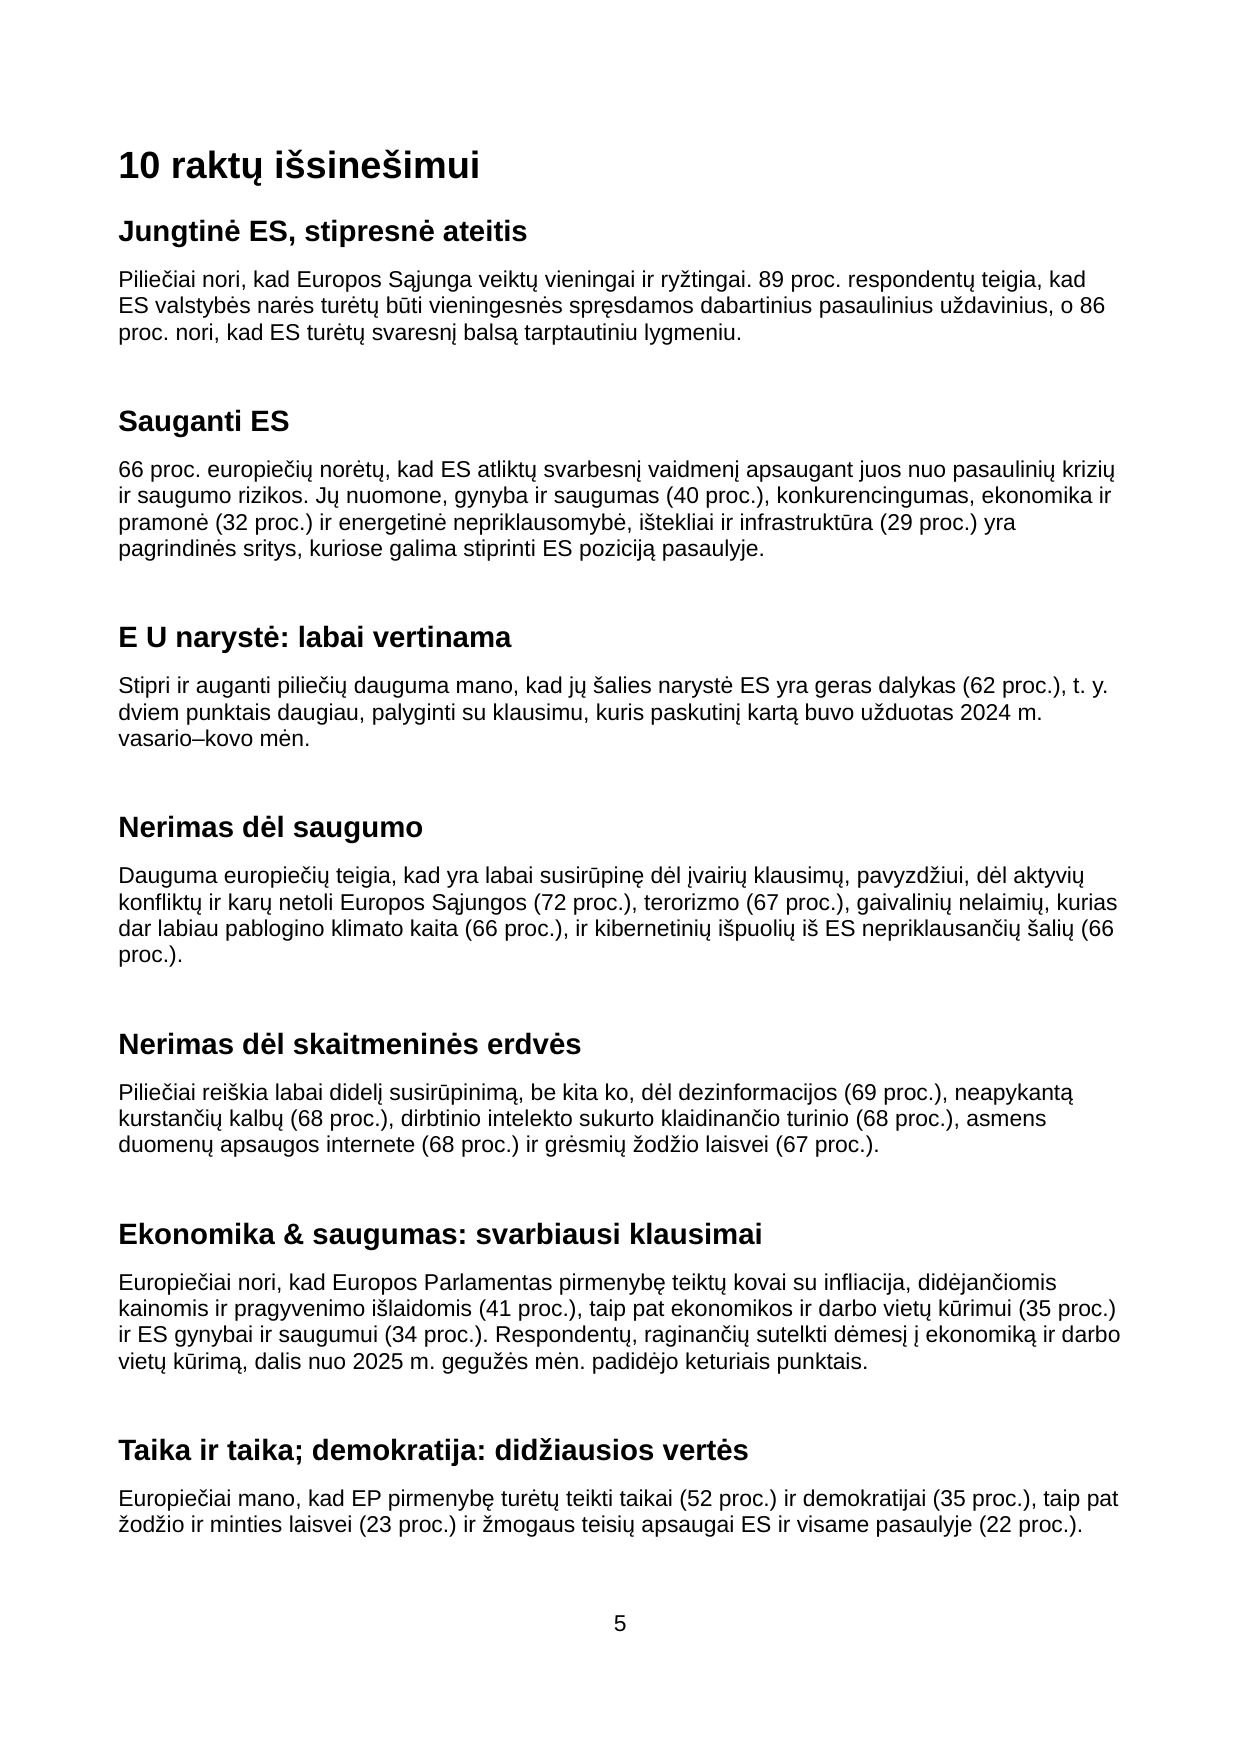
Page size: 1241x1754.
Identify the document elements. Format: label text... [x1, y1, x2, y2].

subtitle Jungtinė ES, stipresnė ateitis [118, 214, 1122, 248]
text 66 proc. europiečių norėtų, kad ES atliktų svarbesnį vaidmenį apsaugant juos nuo pasaulinių krizių ir saugumo rizikos. Jų nuomone, gynyba ir saugumas (40 proc.), konkurencingumas, ekonomika ir pramonė (32 proc.) ir energetinė nepriklausomybė, ištekliai ir infrastruktūra (29 proc.) yra pagrindinės sritys, kuriose galima stiprinti ES poziciją pasaulyje. [118, 456, 1122, 561]
text Europiečiai nori, kad Europos Parlamentas pirmenybę teiktų kovai su infliacija, didėjančiomis kainomis ir pragyvenimo išlaidomis (41 proc.), taip pat ekonomikos ir darbo vietų kūrimui (35 proc.) ir ES gynybai ir saugumui (34 proc.). Respondentų, raginančių sutelkti dėmesį į ekonomiką ir darbo vietų kūrimą, dalis nuo 2025 m. gegužės mėn. padidėjo keturiais punktais. [118, 1269, 1122, 1374]
subtitle 10 raktų išsinešimui [118, 143, 1122, 187]
text Dauguma europiečių teigia, kad yra labai susirūpinę dėl įvairių klausimų, pavyzdžiui, dėl aktyvių konfliktų ir karų netoli Europos Sąjungos (72 proc.), terorizmo (67 proc.), gaivalinių nelaimių, kurias dar labiau pablogino klimato kaita (66 proc.), ir kibernetinių išpuolių iš ES nepriklausančių šalių (66 proc.). [118, 862, 1122, 968]
subtitle Taika ir taika; demokratija: didžiausios vertės [118, 1433, 1122, 1467]
text Piliečiai reiškia labai didelį susirūpinimą, be kita ko, dėl dezinformacijos (69 proc.), neapykantą kurstančių kalbų (68 proc.), dirbtinio intelekto sukurto klaidinančio turinio (68 proc.), asmens duomenų apsaugos internete (68 proc.) ir grėsmių žodžio laisvei (67 proc.). [118, 1079, 1122, 1158]
text Piliečiai nori, kad Europos Sąjunga veiktų vieningai ir ryžtingai. 89 proc. respondentų teigia, kad ES valstybės narės turėtų būti vieningesnės spręsdamos dabartinius pasaulinius uždavinius, o 86 proc. nori, kad ES turėtų svaresnį balsą tarptautiniu lygmeniu. [118, 266, 1122, 345]
text Europiečiai mano, kad EP pirmenybę turėtų teikti taikai (52 proc.) ir demokratijai (35 proc.), taip pat žodžio ir minties laisvei (23 proc.) ir žmogaus teisių apsaugai ES ir visame pasaulyje (22 proc.). [118, 1485, 1122, 1538]
text Stipri ir auganti piliečių dauguma mano, kad jų šalies narystė ES yra geras dalykas (62 proc.), t. y. dviem punktais daugiau, palyginti su klausimu, kuris paskutinį kartą buvo užduotas 2024 m. vasario–kovo mėn. [118, 672, 1122, 751]
subtitle Sauganti ES [118, 404, 1122, 438]
subtitle E U narystė: labai vertinama [118, 620, 1122, 654]
subtitle Nerimas dėl saugumo [118, 810, 1122, 844]
subtitle Ekonomika & saugumas: svarbiausi klausimai [118, 1217, 1122, 1250]
subtitle Nerimas dėl skaitmeninės erdvės [118, 1027, 1122, 1060]
